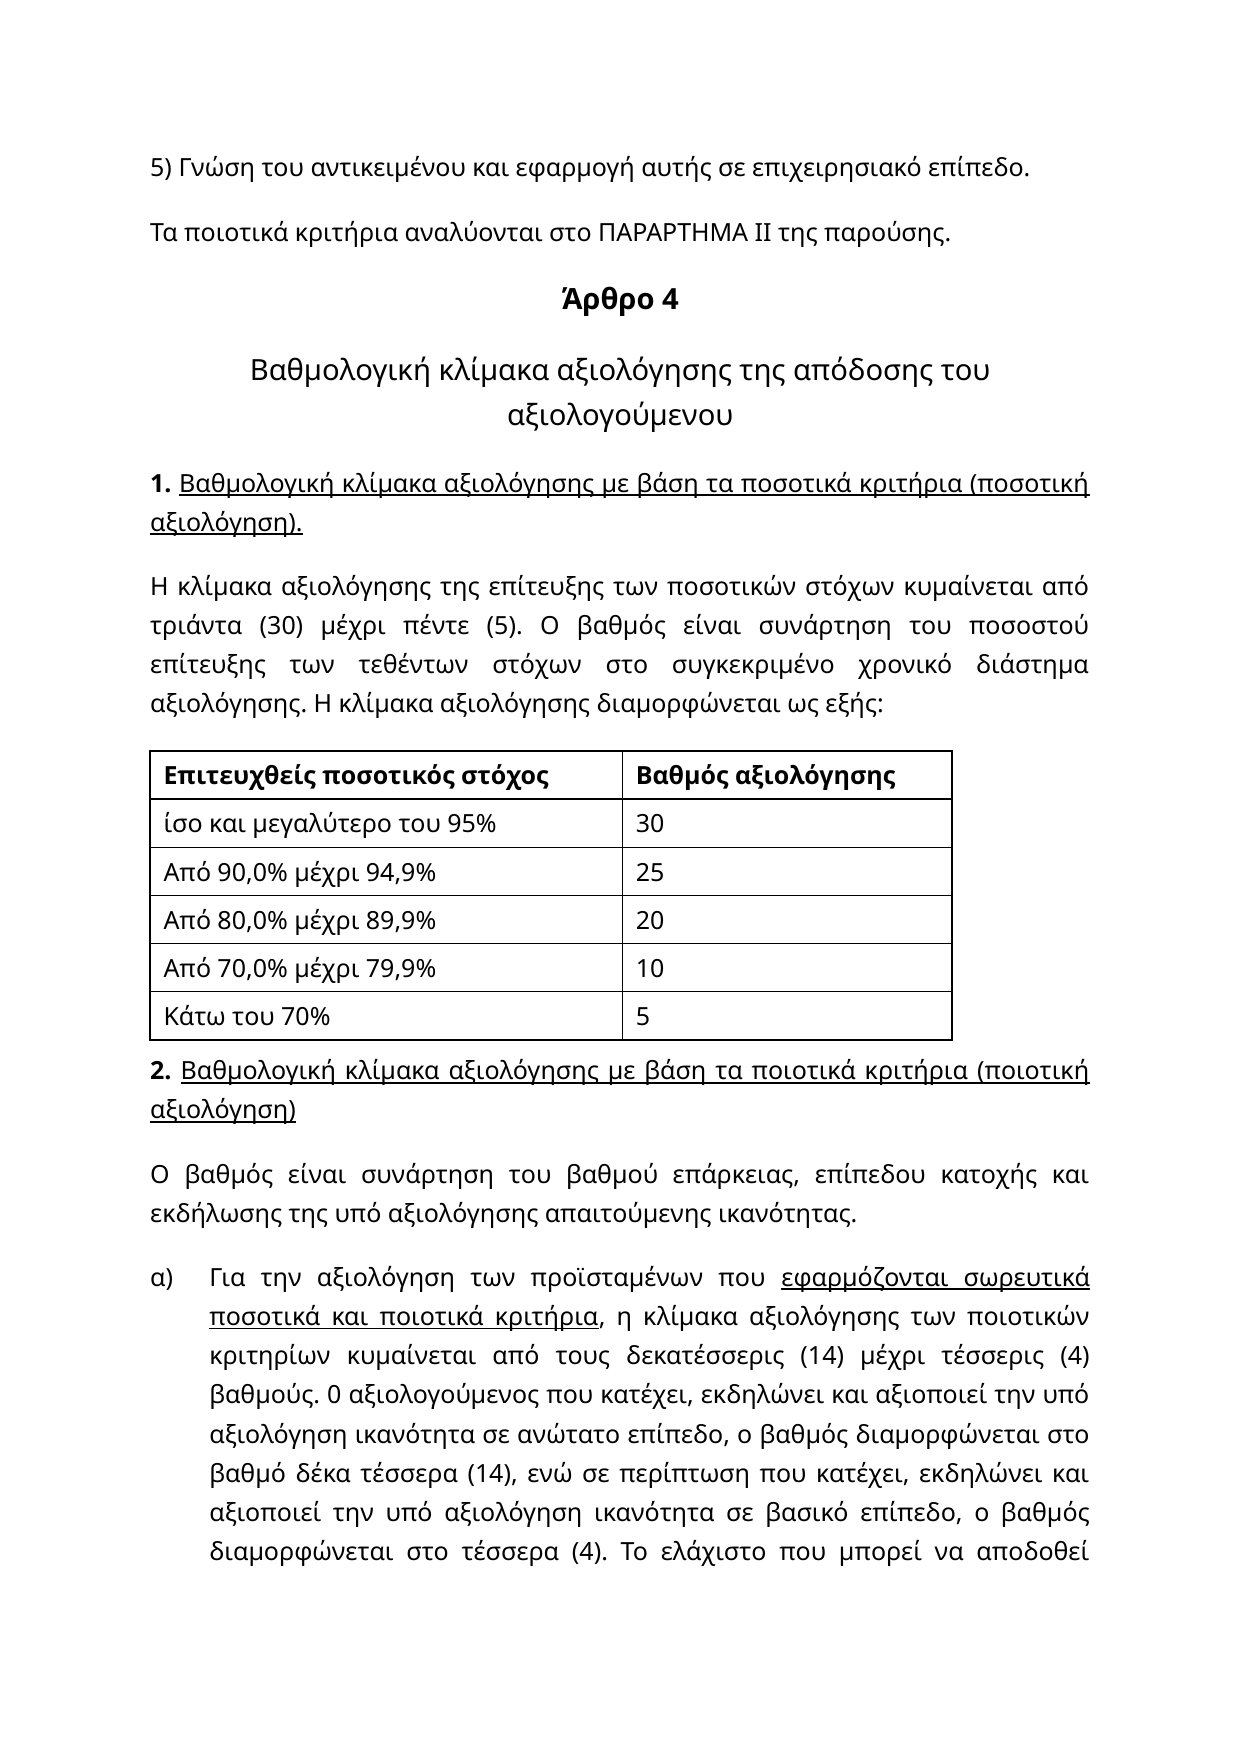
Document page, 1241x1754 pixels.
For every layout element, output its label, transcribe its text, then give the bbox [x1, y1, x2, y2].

table_cell Κάτω του 70% [151, 992, 622, 1039]
subtitle Άρθρο 4 [150, 278, 1090, 318]
table_header Επιτευχθείς ποσοτικός στόχος [151, 752, 622, 798]
table_cell 25 [623, 848, 951, 894]
table_cell 30 [623, 800, 951, 846]
text 1. Βαθμολογική κλίμακα αξιολόγησης με βάση τα ποσοτικά κριτήρια (ποσοτική αξιολόγηση). [150, 465, 1090, 538]
table_cell ίσο και μεγαλύτερο του 95% [151, 800, 622, 846]
table_cell Από 80,0% μέχρι 89,9% [151, 896, 622, 943]
text 2. Βαθμολογική κλίμακα αξιολόγησης με βάση τα ποιοτικά κριτήρια (ποιοτική αξιολόγηση) [150, 1053, 1090, 1126]
text 5) Γνώση του αντικειμένου και εφαρμογή αυτής σε επιχειρησιακό επίπεδο. [150, 150, 1090, 184]
table_cell Από 90,0% μέχρι 94,9% [151, 848, 622, 894]
subtitle Βαθμολογική κλίμακα αξιολόγησης της απόδοσης του αξιολογούμενου [150, 349, 1090, 434]
text Τα ποιοτικά κριτήρια αναλύονται στο ΠΑΡΑΡΤΗΜΑ ΙΙ της παρούσης. [150, 214, 1090, 248]
table_cell 10 [623, 944, 951, 991]
text Ο βαθμός είναι συνάρτηση του βαθμού επάρκειας, επίπεδου κατοχής και εκδήλωσης της υπό αξιολόγησης απαιτούμενης ικανότητας. [150, 1156, 1090, 1229]
table_cell Από 70,0% μέχρι 79,9% [151, 944, 622, 991]
table_cell 20 [623, 896, 951, 943]
table_header Βαθμός αξιολόγησης [623, 752, 951, 798]
text Η κλίμακα αξιολόγησης της επίτευξης των ποσοτικών στόχων κυμαίνεται από τριάντα (30) μέχρι πέντε (5). Ο βαθμός είναι συνάρτηση του ποσοστού επίτευξης των τεθέντων στόχων στο συγκεκριμένο χρονικό διάστημα αξιολόγησης. Η κλίμακα αξιολόγησης διαμορφώνεται ως εξής: [150, 568, 1090, 720]
list α) Για την αξιολόγηση των προϊσταμένων που εφαρμόζονται σωρευτικά ποσοτικά και ποιοτικά κριτήρια, η κλίμακα αξιολόγησης των ποιοτικών κριτηρίων κυμαίνεται από τους δεκατέσσερις (14) μέχρι τέσσερις (4) βαθμούς. 0 αξιολογούμενος που κατέχει, εκδηλώνει και αξιοποιεί την υπό αξιολόγηση ικανότητα σε ανώτατο επίπεδο, ο βαθμός διαμορφώνεται στο βαθμό δέκα τέσσερα (14), ενώ σε περίπτωση που κατέχει, εκδηλώνει και αξιοποιεί την υπό αξιολόγηση ικανότητα σε βασικό επίπεδο, ο βαθμός διαμορφώνεται στο τέσσερα (4). Το ελάχιστο που μπορεί να αποδοθεί [150, 1260, 1090, 1568]
table_cell 5 [623, 992, 951, 1039]
